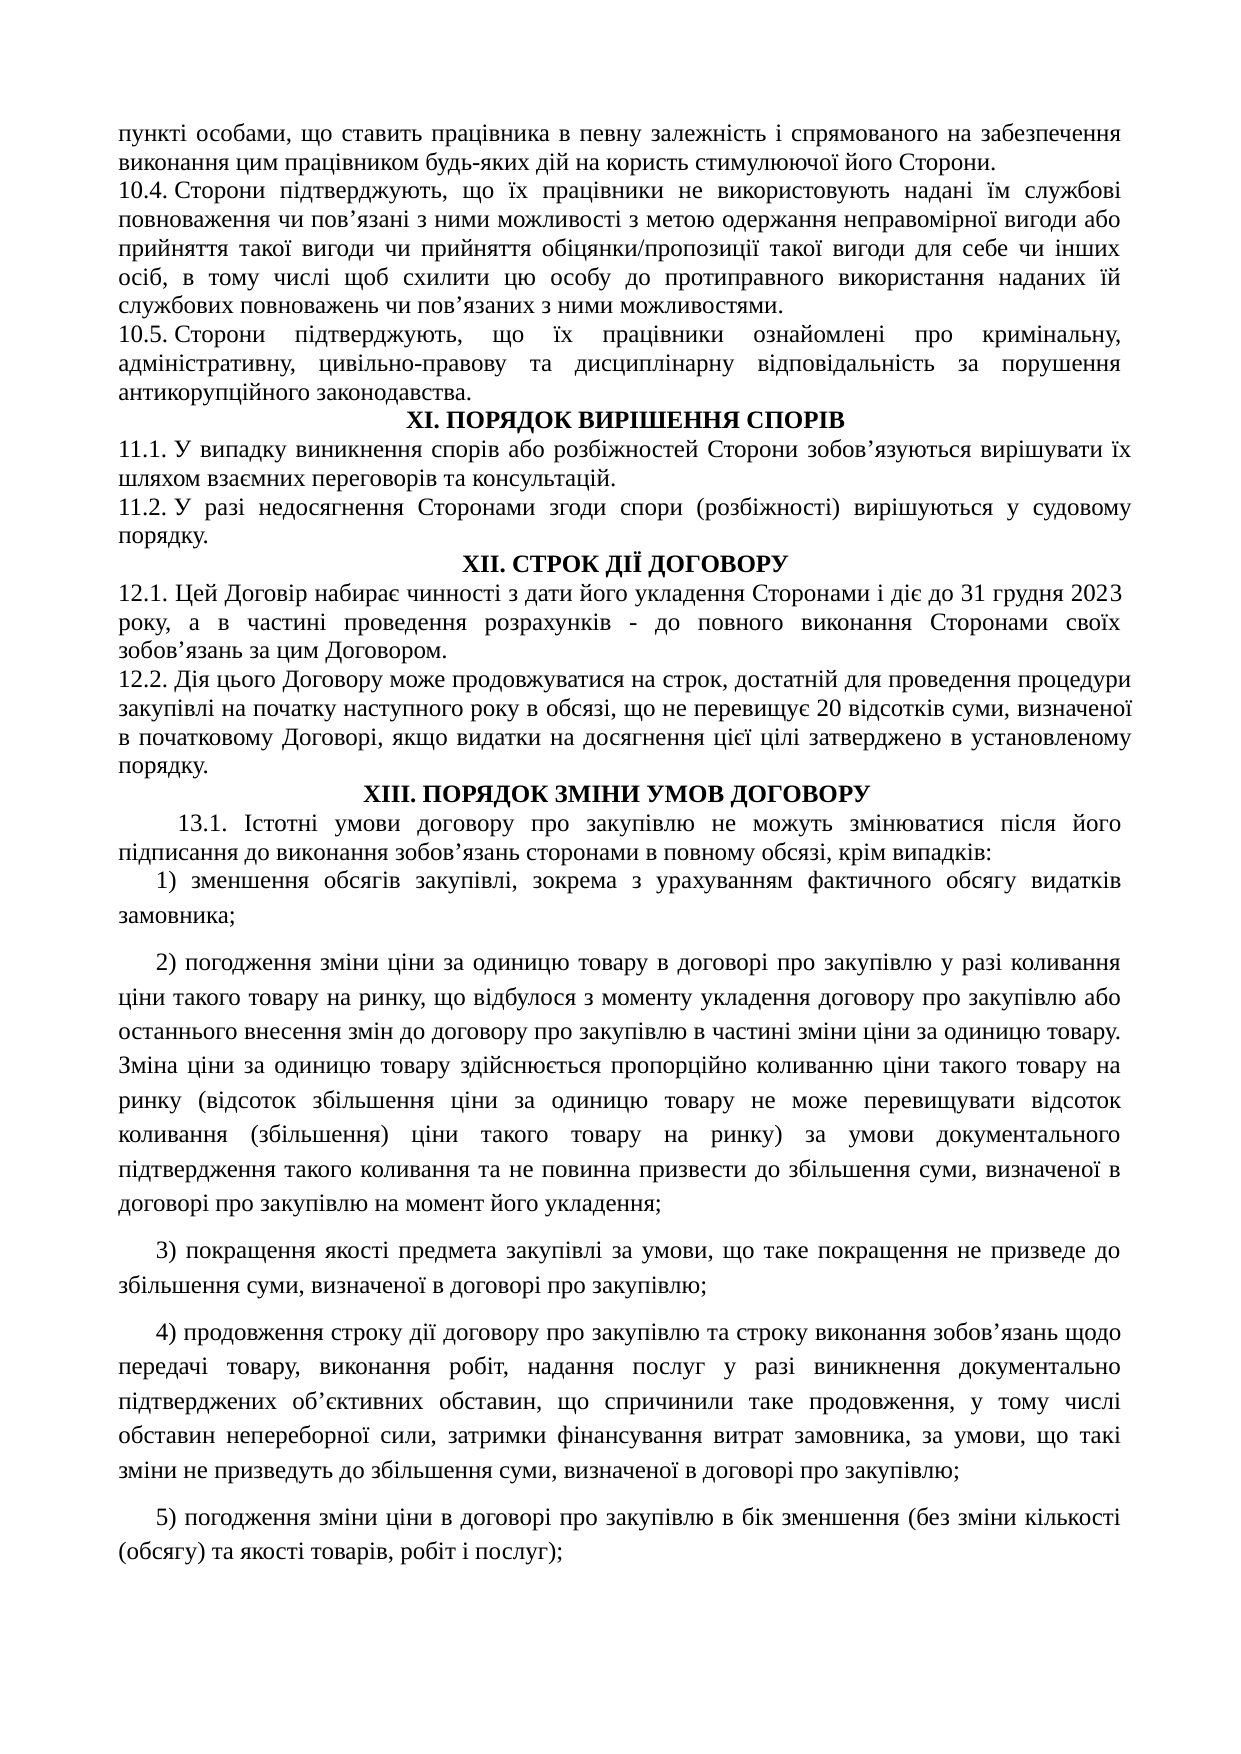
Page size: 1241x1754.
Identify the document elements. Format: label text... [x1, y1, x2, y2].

text 11.2. У разі недосягнення Сторонами згоди спори (розбіжності) вирішуються у судовому порядку. [118, 492, 1132, 549]
text 1) зменшення обсягів закупівлі, зокрема з урахуванням фактичного обсягу видатків замовника; [118, 866, 1122, 929]
text ХІІІ. ПОРЯДОК ЗМІНИ УМОВ ДОГОВОРУ [118, 779, 1122, 808]
text 11.1. У випадку виникнення спорів або розбіжностей Сторони зобов’язуються вирішувати їх шляхом взаємних переговорів та консультацій. [118, 434, 1132, 492]
text 12.1. Цей Договір набирає чинності з дати його укладення Сторонами і діє до 31 грудня 2023 року, а в частині проведення розрахунків - до повного виконання Сторонами своїх зобов’язань за цим Договором. [118, 578, 1122, 664]
text 3) покращення якості предмета закупівлі за умови, що таке покращення не призведе до збільшення суми, визначеної в договорі про закупівлю; [118, 1235, 1122, 1299]
text 12.2. Дія цього Договору може продовжуватися на строк, достатній для проведення процедури закупівлі на початку наступного року в обсязі, що не перевищує 20 відсотків суми, визначеної в початковому Договорі, якщо видатки на досягнення цієї цілі затверджено в установленому порядку. [118, 664, 1132, 779]
text 10.5. Сторони підтверджують, що їх працівники ознайомлені про кримінальну, адміністративну, цивільно-правову та дисциплінарну відповідальність за порушення антикорупційного законодавства. [118, 319, 1122, 406]
text 4) продовження строку дії договору про закупівлю та строку виконання зобов’язань щодо передачі товару, виконання робіт, надання послуг у разі виникнення документально підтверджених об’єктивних обставин, що спричинили таке продовження, у тому числі обставин непереборної сили, затримки фінансування витрат замовника, за умови, що такі зміни не призведуть до збільшення суми, визначеної в договорі про закупівлю; [118, 1317, 1122, 1483]
text XІІ. СТРОК ДІЇ ДОГОВОРУ [118, 549, 1133, 578]
text пункті особами, що ставить працівника в певну залежність і спрямованого на забезпечення виконання цим працівником будь-яких дій на користь стимулюючої його Сторони. [118, 118, 1122, 176]
text 10.4. Сторони підтверджують, що їх працівники не використовують надані їм службові повноваження чи пов’язані з ними можливості з метою одержання неправомірної вигоди або прийняття такої вигоди чи прийняття обіцянки/пропозиції такої вигоди для себе чи інших осіб, в тому числі щоб схилити цю особу до протиправного використання наданих їй службових повноважень чи пов’язаних з ними можливостями. [118, 176, 1122, 319]
text 2) погодження зміни ціни за одиницю товару в договорі про закупівлю у разі коливання ціни такого товару на ринку, що відбулося з моменту укладення договору про закупівлю або останнього внесення змін до договору про закупівлю в частині зміни ціни за одиницю товару. Зміна ціни за одиницю товару здійснюється пропорційно коливанню ціни такого товару на ринку (відсоток збільшення ціни за одиницю товару не може перевищувати відсоток коливання (збільшення) ціни такого товару на ринку) за умови документального підтвердження такого коливання та не повинна призвести до збільшення суми, визначеної в договорі про закупівлю на момент його укладення; [118, 947, 1122, 1217]
text XІ. ПОРЯДОК ВИРІШЕННЯ СПОРІВ [118, 406, 1133, 434]
text 5) погодження зміни ціни в договорі про закупівлю в бік зменшення (без зміни кількості (обсягу) та якості товарів, робіт і послуг); [118, 1502, 1122, 1565]
text 13.1. Істотні умови договору про закупівлю не можуть змінюватися після його підписання до виконання зобов’язань сторонами в повному обсязі, крім випадків: [118, 808, 1122, 866]
